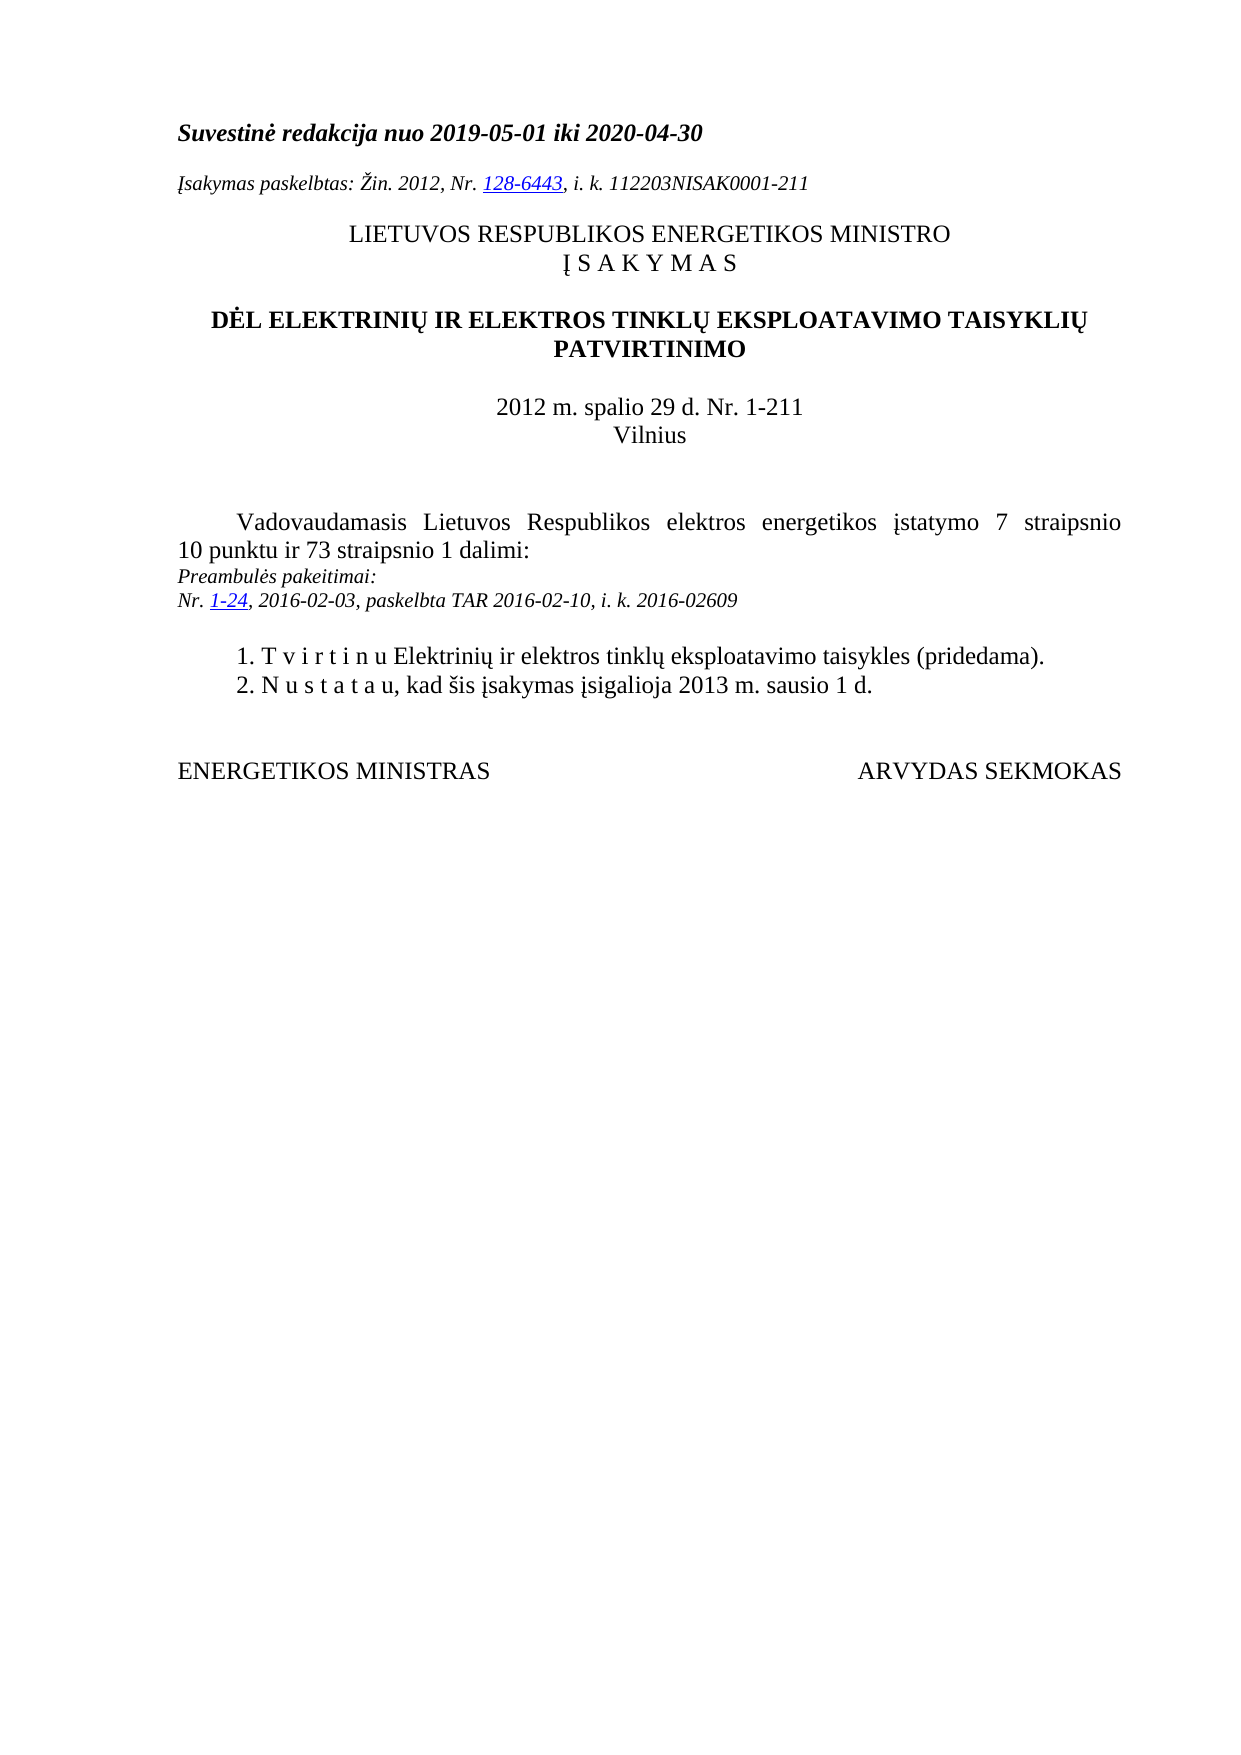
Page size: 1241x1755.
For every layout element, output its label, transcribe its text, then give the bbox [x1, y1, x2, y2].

text Vilnius [177, 420, 1122, 449]
text LIETUVOS RESPUBLIKOS ENERGETIKOS MINISTRO [177, 219, 1122, 248]
text Įsakymas paskelbtas: Žin. 2012, Nr. 128-6443, i. k. 112203NISAK0001-211 [177, 171, 1122, 195]
text 1. T v i r t i n u Elektrinių ir elektros tinklų eksploatavimo taisykles (pridedama). [177, 641, 1122, 670]
text Suvestinė redakcija nuo 2019-05-01 iki 2020-04-30 [177, 118, 1122, 147]
text į s a k y m a s [177, 248, 1122, 277]
text 2. N u s t a t a u, kad šis įsakymas įsigalioja 2013 m. sausio 1 d. [177, 670, 1122, 698]
text Preambulės pakeitimai: [177, 564, 1122, 588]
text Energetikos ministras Arvydas Sekmokas [177, 756, 1122, 785]
text DĖL ELEKTRINIŲ IR ELEKTROS TINKLŲ EKSPLOATAVIMO TAISYKLIŲ PATVIRTINIMO [177, 305, 1122, 363]
text 2012 m. spalio 29 d. Nr. 1-211 [177, 392, 1122, 420]
text Vadovaudamasis Lietuvos Respublikos elektros energetikos įstatymo 7 straipsnio 10 punktu ir 73 straipsnio 1 dalimi: [177, 507, 1122, 564]
text Nr. 1-24, 2016-02-03, paskelbta TAR 2016-02-10, i. k. 2016-02609 [177, 588, 1122, 612]
